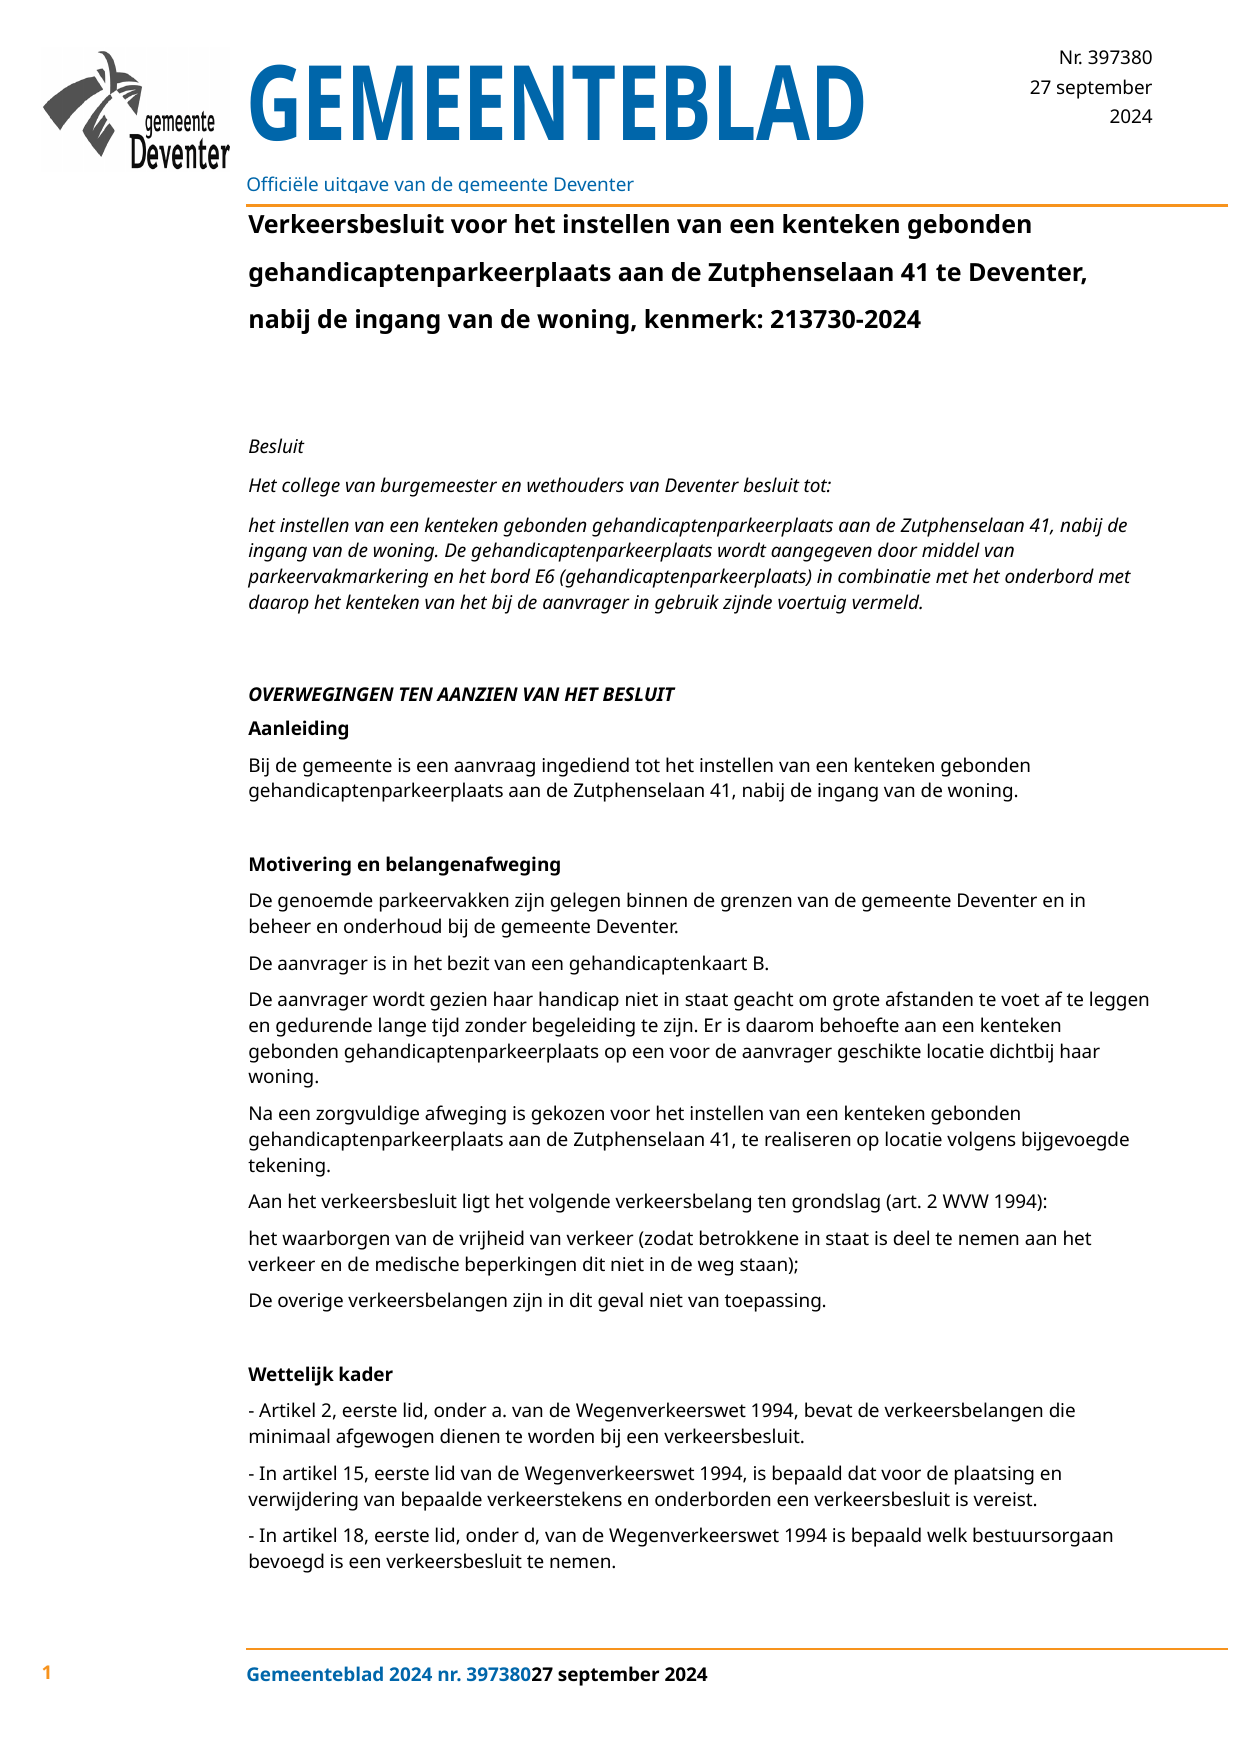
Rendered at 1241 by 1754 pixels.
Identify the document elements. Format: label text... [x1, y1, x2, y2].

text De aanvrager wordt gezien haar handicap niet in staat geacht om grote afstanden te voet af te leggen en gedurende lange tijd zonder begeleiding te zijn. Er is daarom behoefte aan een kenteken gebonden gehandicaptenparkeerplaats op een voor de aanvrager geschikte locatie dichtbij haar woning. [248, 987, 1152, 1089]
text De aanvrager is in het bezit van een gehandicaptenkaart B. [248, 950, 1152, 976]
text Motivering en belangenafweging [248, 851, 1152, 877]
picture [41, 47, 231, 172]
text Na een zorgvuldige afweging is gekozen voor het instellen van een kenteken gebonden gehandicaptenparkeerplaats aan de Zutphenselaan 41, te realiseren op locatie volgens bijgevoegde tekening. [248, 1100, 1152, 1178]
text Aan het verkeersbesluit ligt het volgende verkeersbelang ten grondslag (art. 2 WVW 1994): [248, 1188, 1152, 1214]
text - Artikel 2, eerste lid, onder a. van de Wegenverkeerswet 1994, bevat de verkeersbelangen die minimaal afgewogen dienen te worden bij een verkeersbesluit. [248, 1398, 1152, 1449]
text het waarborgen van de vrijheid van verkeer (zodat betrokkene in staat is deel te nemen aan het verkeer en de medische beperkingen dit niet in de weg staan); [248, 1225, 1152, 1277]
text OVERWEGINGEN TEN AANZIEN VAN HET BESLUIT [248, 681, 1152, 707]
text - In artikel 15, eerste lid van de Wegenverkeerswet 1994, is bepaald dat voor de plaatsing en verwijdering van bepaalde verkeerstekens en onderborden een verkeersbesluit is vereist. [248, 1460, 1152, 1511]
text De genoemde parkeervakken zijn gelegen binnen de grenzen van de gemeente Deventer en in beheer en onderhoud bij de gemeente Deventer. [248, 887, 1152, 939]
text Aanleiding [248, 715, 1152, 741]
text Het college van burgemeester en wethouders van Deventer besluit tot: [248, 472, 1152, 498]
text Verkeersbesluit voor het instellen van een kenteken gebonden gehandicaptenparkeerplaats aan de Zutphenselaan 41 te Deventer, nabij de ingang van de woning, kenmerk: 213730-2024 [248, 207, 1152, 336]
text Besluit [248, 433, 1152, 459]
text De overige verkeersbelangen zijn in dit geval niet van toepassing. [248, 1288, 1152, 1313]
text het instellen van een kenteken gebonden gehandicaptenparkeerplaats aan de Zutphenselaan 41, nabij de ingang van de woning. De gehandicaptenparkeerplaats wordt aangegeven door middel van parkeervakmarkering en het bord E6 (gehandicaptenparkeerplaats) in combinatie met het onderbord met daarop het kenteken van het bij de aanvrager in gebruik zijnde voertuig vermeld. [248, 512, 1152, 615]
text Wettelijk kader [248, 1361, 1152, 1387]
text Bij de gemeente is een aanvraag ingediend tot het instellen van een kenteken gebonden gehandicaptenparkeerplaats aan de Zutphenselaan 41, nabij de ingang van de woning. [248, 752, 1152, 803]
text - In artikel 18, eerste lid, onder d, van de Wegenverkeerswet 1994 is bepaald welk bestuursorgaan bevoegd is een verkeersbesluit te nemen. [248, 1522, 1152, 1574]
